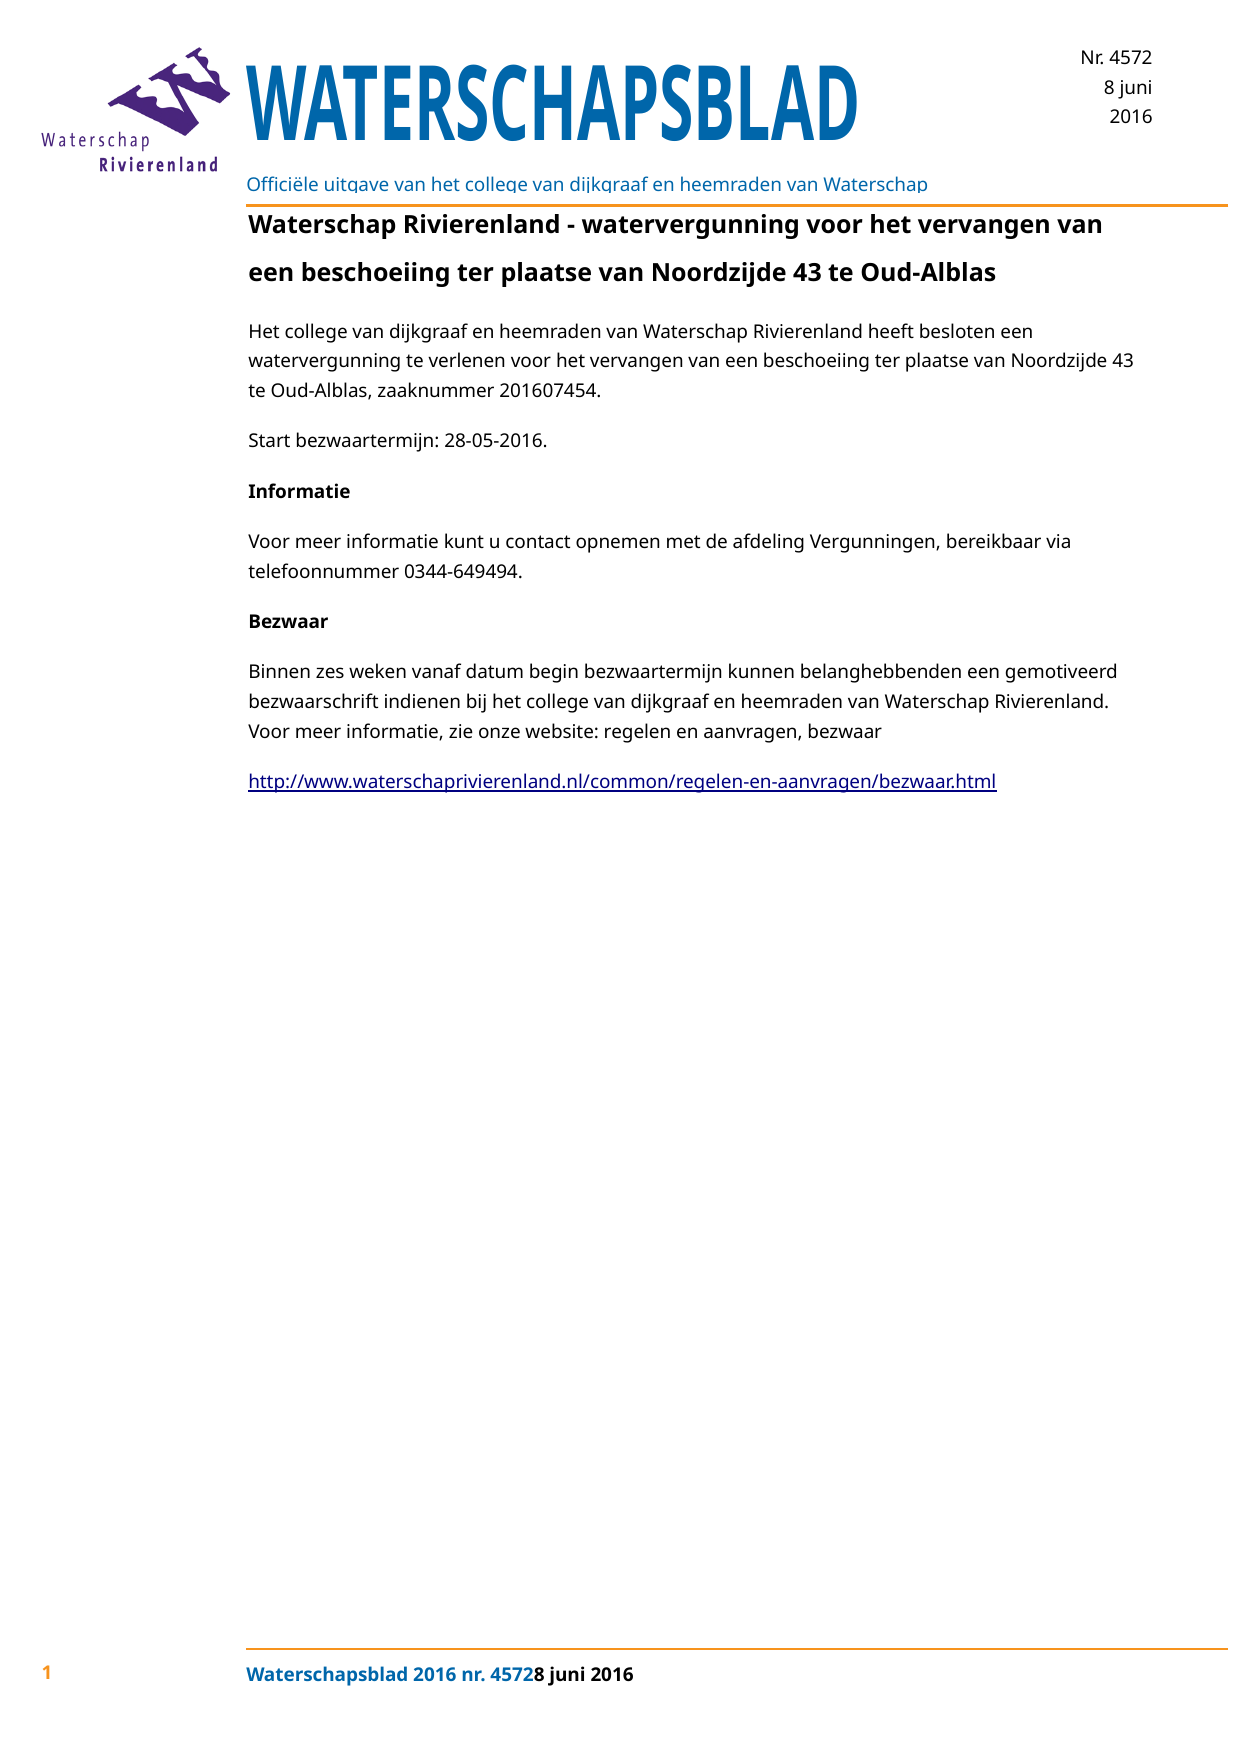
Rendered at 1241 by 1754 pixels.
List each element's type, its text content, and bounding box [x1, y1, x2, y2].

text Informatie [248, 478, 1152, 504]
text Start bezwaartermijn: 28-05-2016. [248, 427, 1152, 453]
text Binnen zes weken vanaf datum begin bezwaartermijn kunnen belanghebbenden een gemotiveerd bezwaarschrift indienen bij het college van dijkgraaf en heemraden van Waterschap Rivierenland. Voor meer informatie, zie onze website: regelen en aanvragen, bezwaar [248, 659, 1152, 744]
text Waterschap Rivierenland - watervergunning voor het vervangen van een beschoeiing ter plaatse van Noordzijde 43 te Oud-Alblas [248, 207, 1152, 288]
text Bezwaar [248, 608, 1152, 634]
text Het college van dijkgraaf en heemraden van Waterschap Rivierenland heeft besloten een watervergunning te verlenen voor het vervangen van een beschoeiing ter plaatse van Noordzijde 43 te Oud-Alblas, zaaknummer 201607454. [248, 318, 1152, 403]
picture [41, 47, 231, 172]
text http://www.waterschaprivierenland.nl/common/regelen-en-aanvragen/bezwaar.html [248, 768, 1152, 794]
text Voor meer informatie kunt u contact opnemen met de afdeling Vergunningen, bereikbaar via telefoonnummer 0344-649494. [248, 528, 1152, 584]
